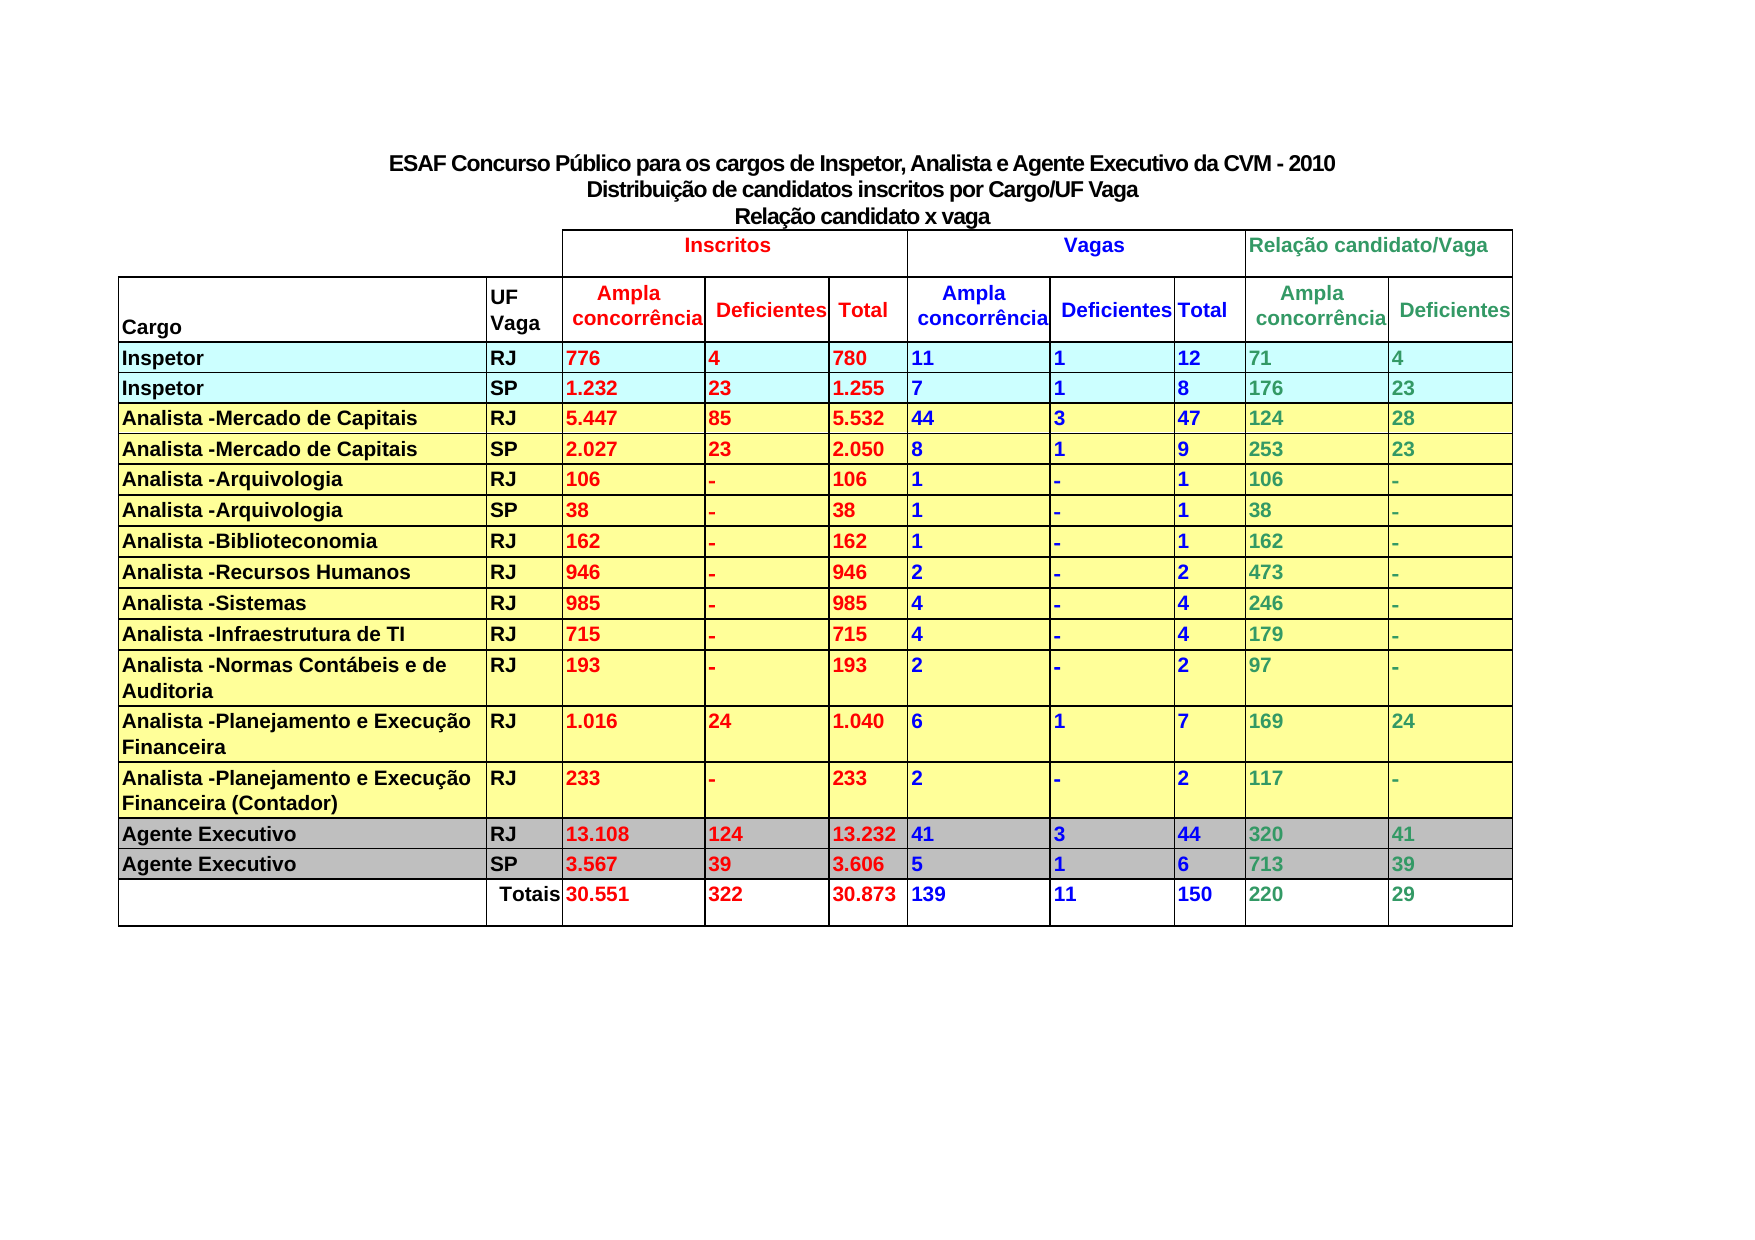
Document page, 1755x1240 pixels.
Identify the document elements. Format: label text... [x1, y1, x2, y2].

table_cell ‐ [1051, 651, 1174, 705]
table_cell ‐ [1389, 496, 1512, 525]
table_cell 47 [1175, 404, 1245, 432]
table_cell ‐ [706, 589, 828, 618]
table_cell ‐ [706, 558, 828, 587]
table_cell ‐ [706, 465, 828, 494]
table_cell 7 [1175, 707, 1245, 761]
table_cell 38 [1246, 496, 1388, 525]
table_cell 24 [1389, 707, 1512, 761]
table_cell 946 [563, 558, 704, 587]
table_cell RJ [487, 527, 562, 556]
table_cell 38 [563, 496, 704, 525]
table_cell 1 [1175, 465, 1245, 494]
table_cell 985 [830, 589, 907, 618]
table_cell [119, 880, 486, 925]
table_cell 4 [1389, 343, 1512, 372]
table_cell 11 [1051, 880, 1174, 925]
table_cell Deficientes [706, 278, 828, 341]
table_cell ‐ [1051, 496, 1174, 525]
table_cell 5 [908, 849, 1049, 878]
table_cell SP [487, 496, 562, 525]
table_cell ‐ [1051, 763, 1174, 817]
table_cell 6 [1175, 849, 1245, 878]
table_cell 97 [1246, 651, 1388, 705]
table_cell SP [487, 434, 562, 463]
table_cell 150 [1175, 880, 1245, 925]
table_cell RJ [487, 404, 562, 432]
table_header Vagas [1050, 231, 1174, 276]
table_cell 176 [1246, 373, 1388, 402]
table_cell 1 [1051, 434, 1174, 463]
table_cell 1 [908, 465, 1049, 494]
table_cell RJ [487, 819, 562, 848]
table_cell ‐ [706, 651, 828, 705]
table_cell 1 [1175, 496, 1245, 525]
table_cell 2 [908, 763, 1049, 817]
table_cell ‐ [706, 620, 828, 649]
table_cell 3 [1051, 404, 1174, 432]
table_cell 5.532 [830, 404, 907, 432]
table_cell 1 [908, 496, 1049, 525]
table_cell 3.606 [830, 849, 907, 878]
table_cell Inspetor [119, 373, 486, 402]
table_cell 162 [830, 527, 907, 556]
table_cell 24 [706, 707, 828, 761]
table_cell 1 [1051, 373, 1174, 402]
table_cell ‐ [706, 763, 828, 817]
table_cell 322 [706, 880, 828, 925]
text Distribuição de candidatos inscritos por Cargo/UF Vaga [122, 176, 1604, 203]
table_cell Deficientes [1389, 278, 1512, 341]
table_cell RJ [487, 651, 562, 705]
table_cell 162 [1246, 527, 1388, 556]
table_cell RJ [487, 620, 562, 649]
table_cell ‐ [1389, 763, 1512, 817]
table_cell Ampla concorrência [908, 278, 1049, 341]
table_cell 253 [1246, 434, 1388, 463]
table_header [908, 231, 1050, 276]
table_cell Analista -Mercado de Capitais [119, 404, 486, 432]
table_cell RJ [487, 343, 562, 372]
table_cell ‐ [1051, 527, 1174, 556]
table_cell 41 [1389, 819, 1512, 848]
table_cell Analista -Mercado de Capitais [119, 434, 486, 463]
table_cell 179 [1246, 620, 1388, 649]
table_cell 23 [706, 434, 828, 463]
table_cell Ampla concorrência [563, 278, 704, 341]
table_cell 1 [1051, 849, 1174, 878]
text Relação candidato x vaga [122, 203, 1604, 229]
table_cell Deficientes [1051, 278, 1174, 341]
table_cell ‐ [706, 496, 828, 525]
table_cell Analista -Planejamento e Execução Financeira (Contador) [119, 763, 486, 817]
table_cell Cargo [119, 278, 486, 341]
table_cell ‐ [706, 527, 828, 556]
table_cell RJ [487, 558, 562, 587]
table_cell 233 [563, 763, 704, 817]
table_cell 11 [908, 343, 1049, 372]
table_cell 44 [1175, 819, 1245, 848]
table_cell ‐ [1051, 620, 1174, 649]
table_cell 193 [563, 651, 704, 705]
table_cell Analista -Arquivologia [119, 496, 486, 525]
table_cell Total [830, 278, 907, 341]
table_cell SP [487, 373, 562, 402]
table_cell 1.255 [830, 373, 907, 402]
table_cell 169 [1246, 707, 1388, 761]
table_cell Analista -Biblioteconomia [119, 527, 486, 556]
table_cell 23 [1389, 373, 1512, 402]
table_cell 106 [563, 465, 704, 494]
table_cell 985 [563, 589, 704, 618]
table_cell 1.016 [563, 707, 704, 761]
table_cell 2 [908, 558, 1049, 587]
table_cell 8 [1175, 373, 1245, 402]
table_cell 713 [1246, 849, 1388, 878]
table_cell 30.873 [830, 880, 907, 925]
table_cell ‐ [1051, 558, 1174, 587]
table_cell 3 [1051, 819, 1174, 848]
table_cell 2 [1175, 651, 1245, 705]
table_cell 946 [830, 558, 907, 587]
table_cell 12 [1175, 343, 1245, 372]
table_cell ‐ [1389, 527, 1512, 556]
table_cell 124 [1246, 404, 1388, 432]
table_cell 23 [1389, 434, 1512, 463]
table_cell ‐ [1051, 465, 1174, 494]
table_cell 124 [706, 819, 828, 848]
table_cell 44 [908, 404, 1049, 432]
table_cell RJ [487, 763, 562, 817]
table_cell Analista -Planejamento e Execução Financeira [119, 707, 486, 761]
table_cell Ampla concorrência [1246, 278, 1388, 341]
table_cell Agente Executivo [119, 849, 486, 878]
table_cell Inspetor [119, 343, 486, 372]
table_cell 71 [1246, 343, 1388, 372]
table_cell 23 [706, 373, 828, 402]
table_cell Totais [487, 880, 562, 925]
table_cell 30.551 [563, 880, 704, 925]
table_cell 3.567 [563, 849, 704, 878]
table_cell 320 [1246, 819, 1388, 848]
table_cell 1 [908, 527, 1049, 556]
table_cell Analista -Normas Contábeis e de Auditoria [119, 651, 486, 705]
table_cell 41 [908, 819, 1049, 848]
table_cell 28 [1389, 404, 1512, 432]
table_cell 2 [1175, 763, 1245, 817]
table_cell ‐ [1389, 558, 1512, 587]
table_cell ‐ [1389, 465, 1512, 494]
table_cell ‐ [1389, 589, 1512, 618]
table_cell Analista -Infraestrutura de TI [119, 620, 486, 649]
table_cell 233 [830, 763, 907, 817]
table_cell 29 [1389, 880, 1512, 925]
table_header [1174, 231, 1245, 276]
table_header [487, 229, 562, 276]
table_cell 1 [1175, 527, 1245, 556]
table_cell 4 [1175, 620, 1245, 649]
table_cell 246 [1246, 589, 1388, 618]
table_cell 473 [1246, 558, 1388, 587]
table_cell 5.447 [563, 404, 704, 432]
table_cell 106 [1246, 465, 1388, 494]
table_header Inscritos [563, 231, 829, 276]
table_cell 715 [563, 620, 704, 649]
table_cell SP [487, 849, 562, 878]
table_cell 4 [908, 620, 1049, 649]
table_cell 4 [1175, 589, 1245, 618]
table_cell 39 [1389, 849, 1512, 878]
table_cell ‐ [1389, 620, 1512, 649]
table_cell Analista -Recursos Humanos [119, 558, 486, 587]
table_cell 220 [1246, 880, 1388, 925]
table_cell 13.232 [830, 819, 907, 848]
table_cell 1.232 [563, 373, 704, 402]
table_cell 9 [1175, 434, 1245, 463]
table_cell RJ [487, 707, 562, 761]
table_cell 2.050 [830, 434, 907, 463]
table_cell 6 [908, 707, 1049, 761]
table_cell RJ [487, 589, 562, 618]
table_cell 1 [1051, 707, 1174, 761]
table_cell Analista -Arquivologia [119, 465, 486, 494]
table_cell 1.040 [830, 707, 907, 761]
table_cell 7 [908, 373, 1049, 402]
table_cell 162 [563, 527, 704, 556]
table_cell RJ [487, 465, 562, 494]
table_cell 4 [908, 589, 1049, 618]
table_cell Analista -Sistemas [119, 589, 486, 618]
table_cell 85 [706, 404, 828, 432]
table_cell 2.027 [563, 434, 704, 463]
table_cell 776 [563, 343, 704, 372]
table_cell 1 [1051, 343, 1174, 372]
table_cell 13.108 [563, 819, 704, 848]
table_cell 715 [830, 620, 907, 649]
table_cell 139 [908, 880, 1049, 925]
table_cell 2 [1175, 558, 1245, 587]
table_cell 4 [706, 343, 828, 372]
table_cell 38 [830, 496, 907, 525]
table_cell 2 [908, 651, 1049, 705]
table_cell 39 [706, 849, 828, 878]
table_header Relação candidato/Vaga [1246, 231, 1512, 276]
table_cell Agente Executivo [119, 819, 486, 848]
table_header [119, 229, 487, 276]
table_header [829, 231, 907, 276]
table_cell 117 [1246, 763, 1388, 817]
table_cell 780 [830, 343, 907, 372]
table_cell ‐ [1389, 651, 1512, 705]
table_cell 8 [908, 434, 1049, 463]
table_cell ‐ [1051, 589, 1174, 618]
table_cell UF Vaga [487, 278, 562, 341]
table_cell 193 [830, 651, 907, 705]
table_cell 106 [830, 465, 907, 494]
table_cell Total [1175, 278, 1245, 341]
text ESAF Concurso Público para os cargos de Inspetor, Analista e Agente Executivo da CVM - 2010 [122, 150, 1604, 176]
